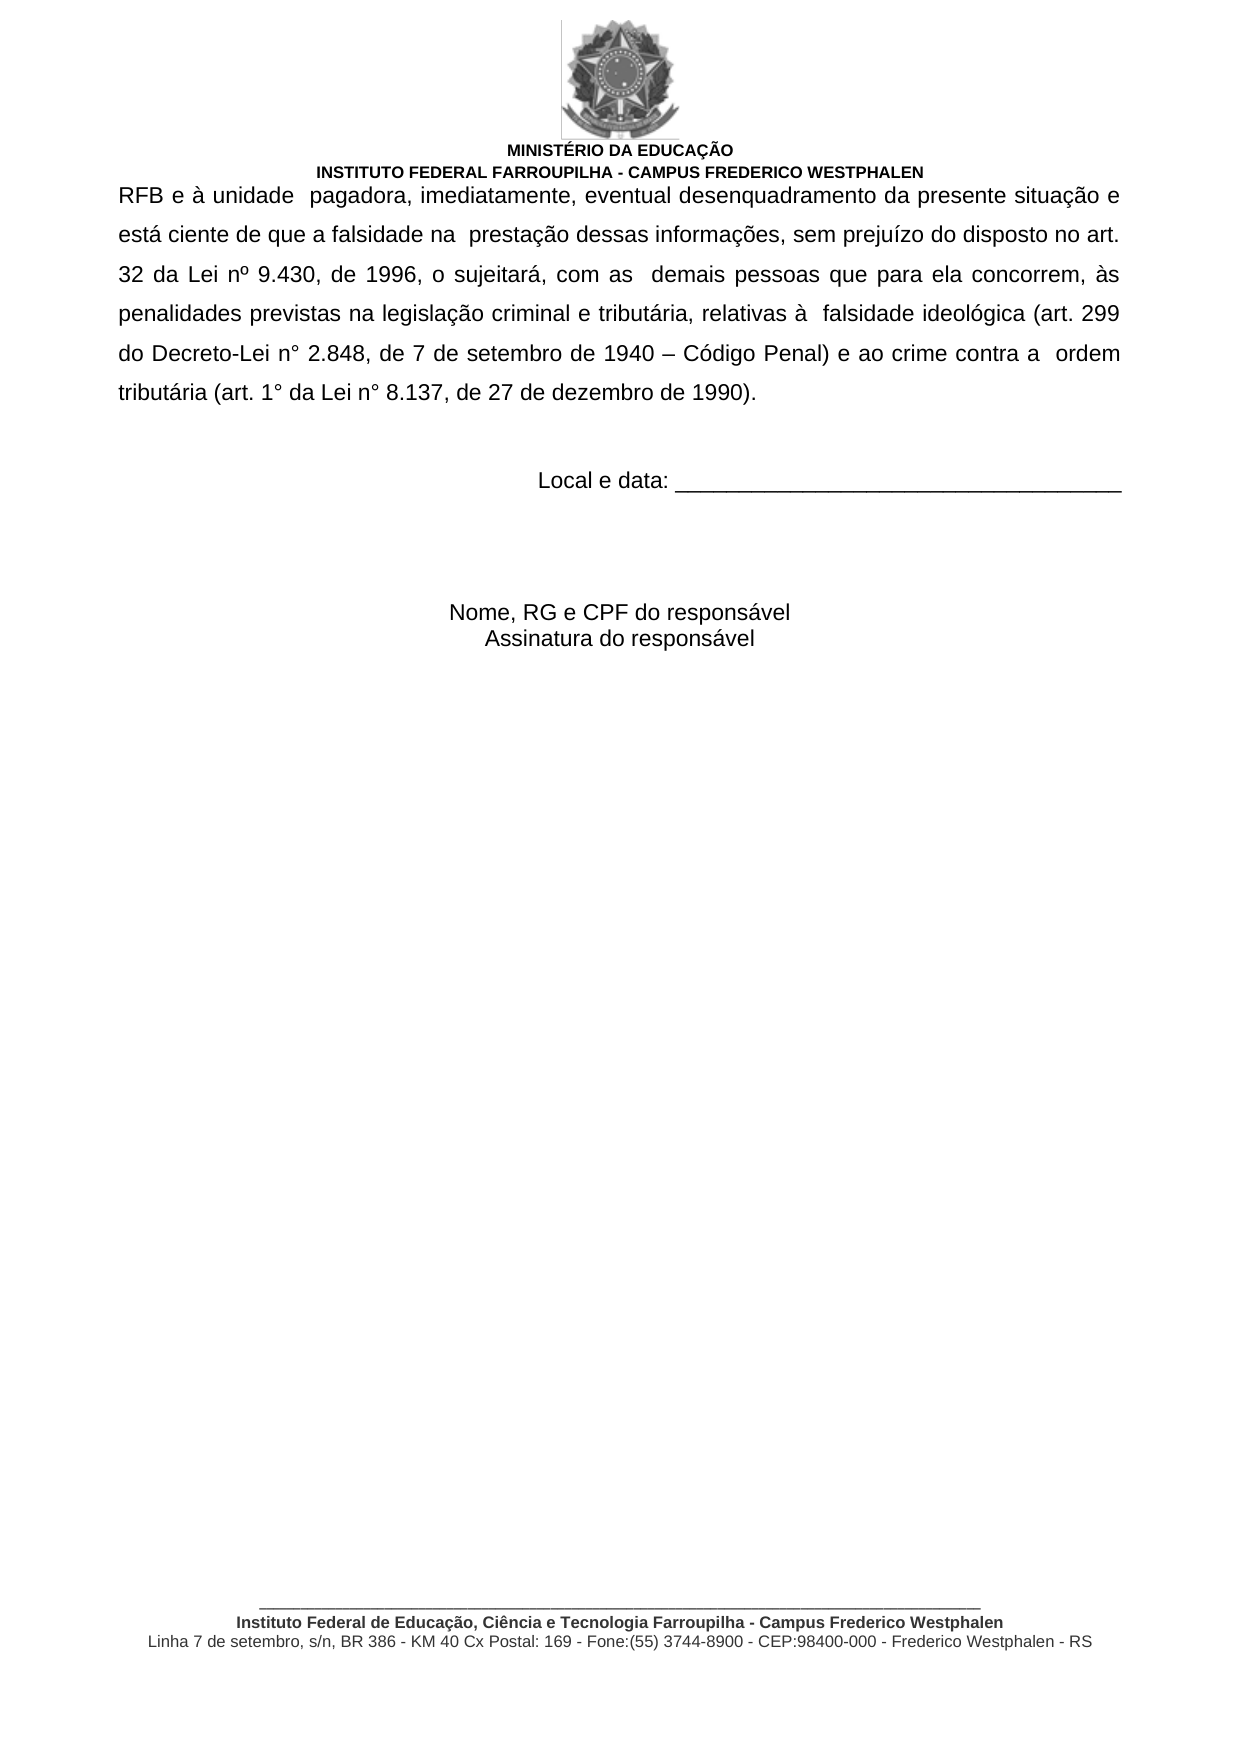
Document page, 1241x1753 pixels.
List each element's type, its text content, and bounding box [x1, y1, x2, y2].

text Nome, RG e CPF do responsável [118, 599, 1121, 625]
text Local e data: ___________________________________ [118, 467, 1121, 493]
text RFB e à unidade pagadora, imediatamente, eventual desenquadramento da presente situação e está ciente de que a falsidade na prestação dessas informações, sem prejuízo do disposto no art. 32 da Lei nº 9.430, de 1996, o sujeitará, com as demais pessoas que para ela concorrem, às penalidades previstas na legislação criminal e tributária, relativas à falsidade ideológica (art. 299 do Decreto-Lei n° 2.848, de 7 de setembro de 1940 – Código Penal) e ao crime contra a ordem tributária (art. 1° da Lei n° 8.137, de 27 de dezembro de 1990). [118, 182, 1121, 406]
picture [560, 20, 680, 141]
text Assinatura do responsável [118, 625, 1121, 652]
